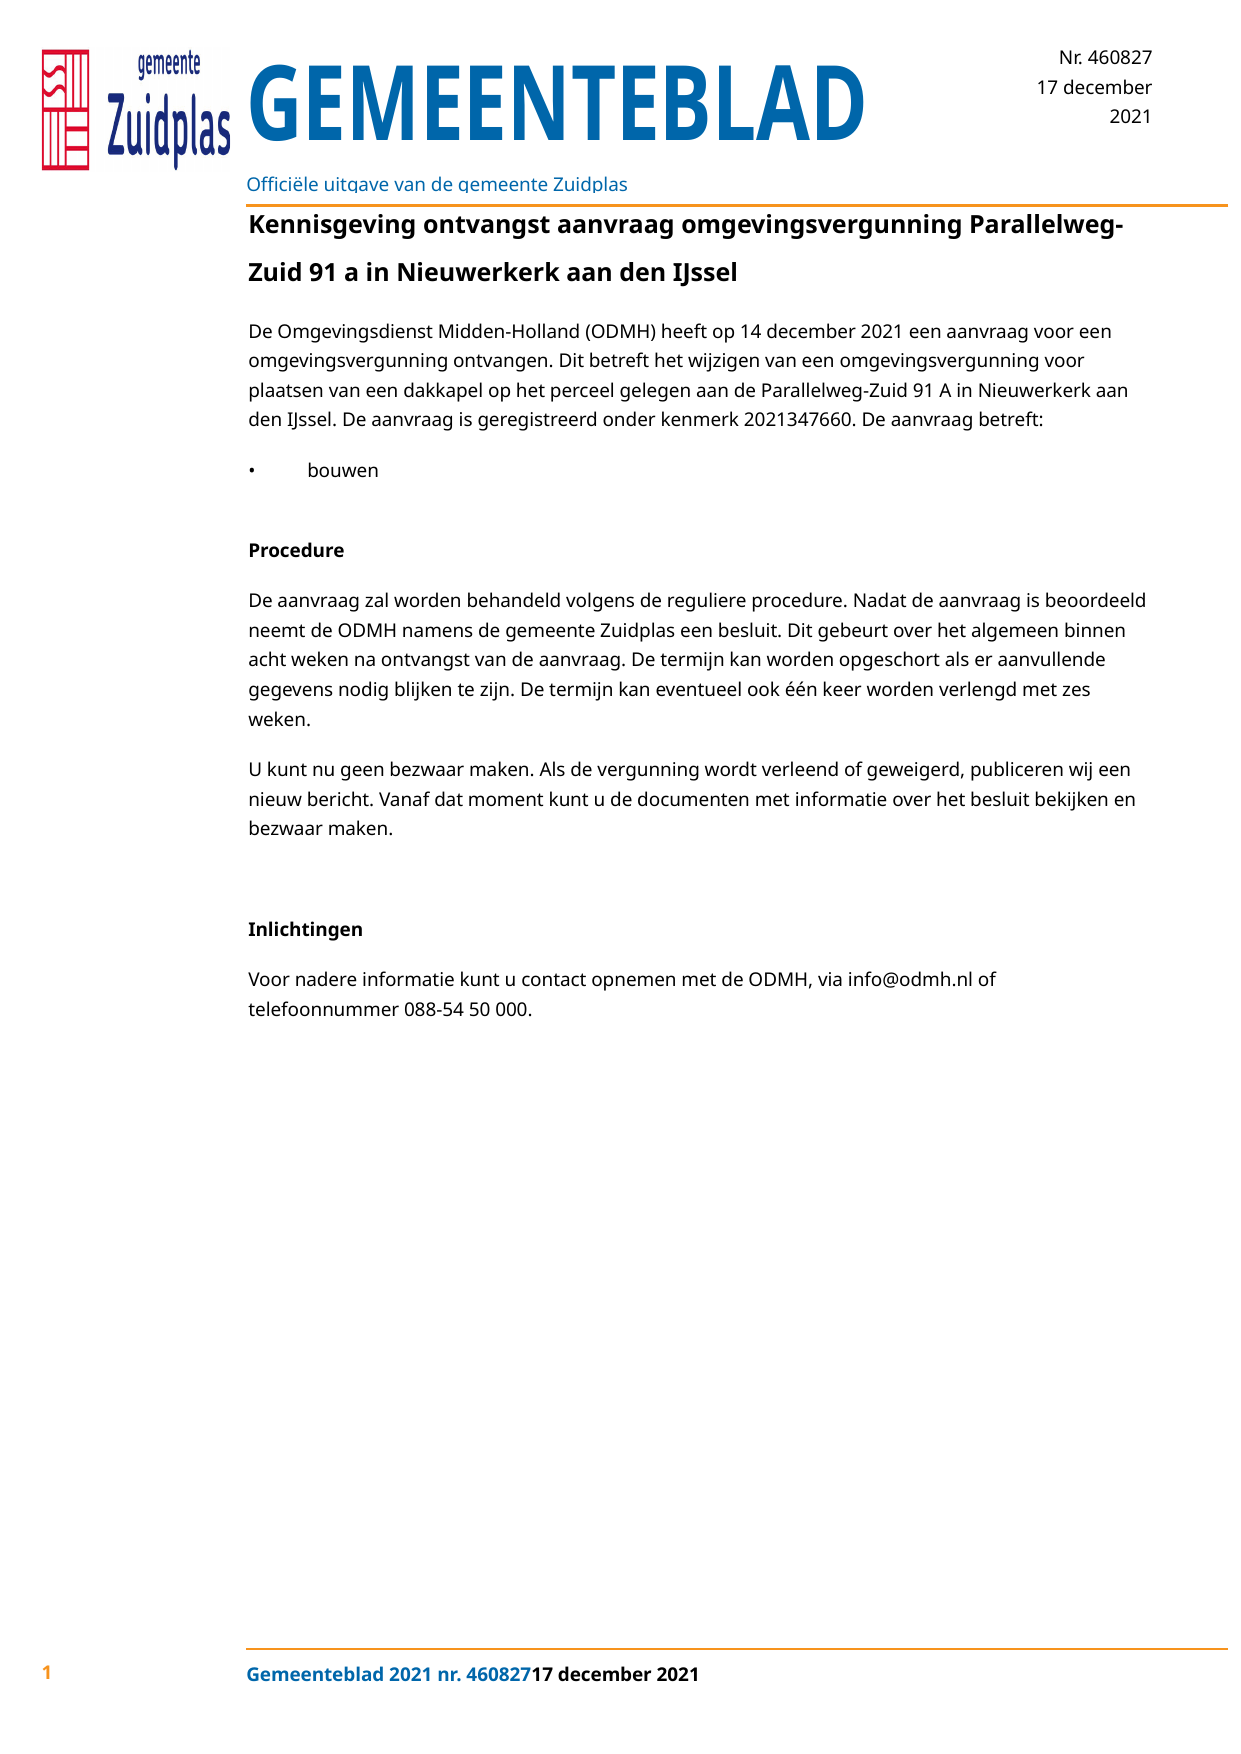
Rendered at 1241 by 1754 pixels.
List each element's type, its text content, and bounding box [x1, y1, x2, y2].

text Voor nadere informatie kunt u contact opnemen met de ODMH, via info@odmh.nl of telefoonnummer 088-54 50 000. [248, 967, 1152, 1022]
list bouwen [248, 457, 1152, 483]
picture [41, 47, 231, 172]
text U kunt nu geen bezwaar maken. Als de vergunning wordt verleend of geweigerd, publiceren wij een nieuw bericht. Vanaf dat moment kunt u de documenten met informatie over het besluit bekijken en bezwaar maken. [248, 756, 1152, 841]
text Procedure [248, 537, 1152, 563]
text Inlichtingen [248, 916, 1152, 942]
text Kennisgeving ontvangst aanvraag omgevingsvergunning Parallelweg-Zuid 91 a in Nieuwerkerk aan den IJssel [248, 207, 1152, 288]
text De Omgevingsdienst Midden-Holland (ODMH) heeft op 14 december 2021 een aanvraag voor een omgevingsvergunning ontvangen. Dit betreft het wijzigen van een omgevingsvergunning voor plaatsen van een dakkapel op het perceel gelegen aan de Parallelweg-Zuid 91 A in Nieuwerkerk aan den IJssel. De aanvraag is geregistreerd onder kenmerk 2021347660. De aanvraag betreft: [248, 318, 1152, 432]
text De aanvraag zal worden behandeld volgens de reguliere procedure. Nadat de aanvraag is beoordeeld neemt de ODMH namens de gemeente Zuidplas een besluit. Dit gebeurt over het algemeen binnen acht weken na ontvangst van de aanvraag. De termijn kan worden opgeschort als er aanvullende gegevens nodig blijken te zijn. De termijn kan eventueel ook één keer worden verlengd met zes weken. [248, 587, 1152, 732]
